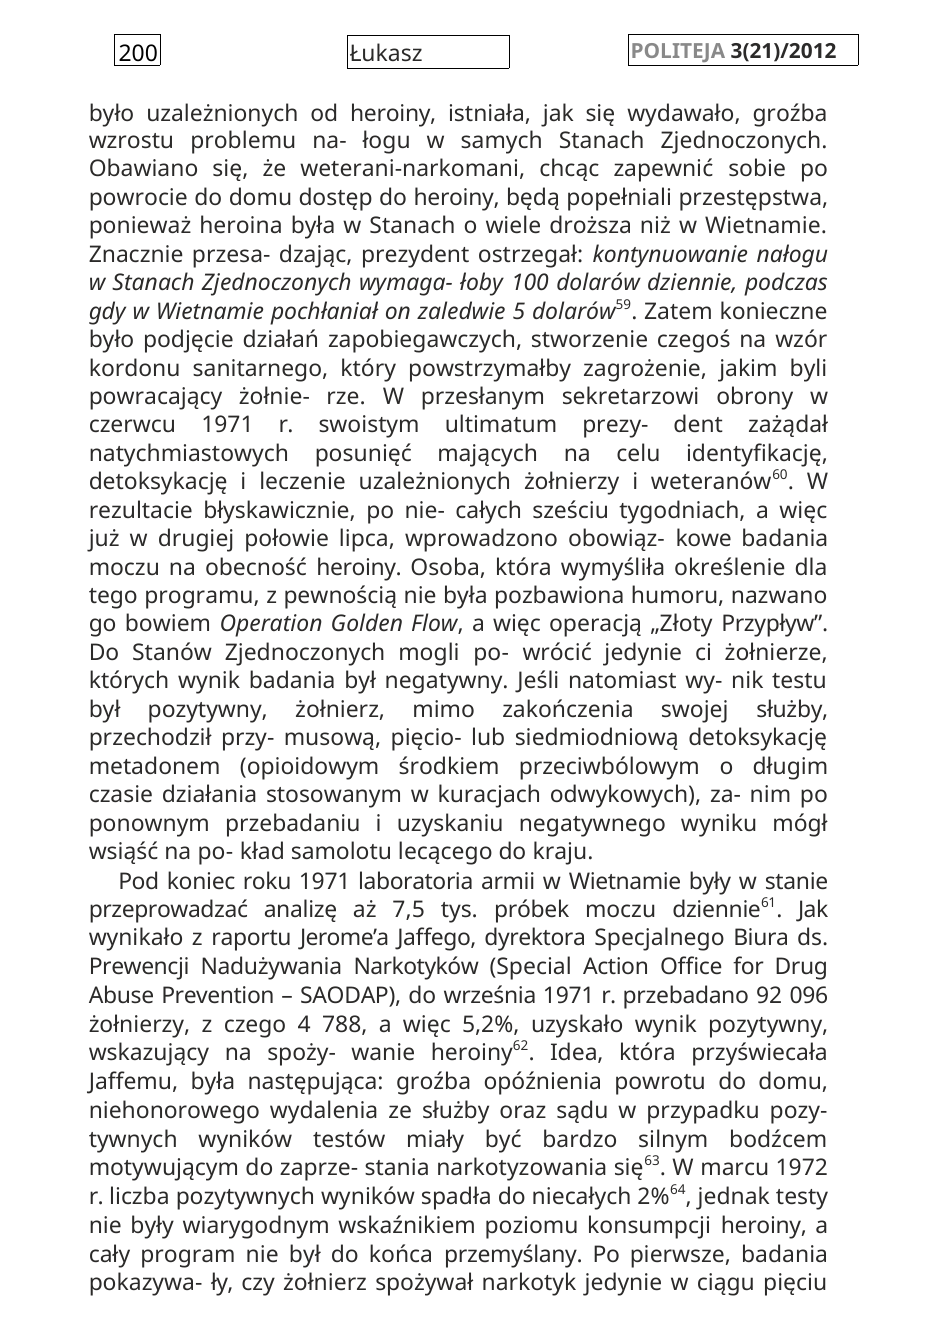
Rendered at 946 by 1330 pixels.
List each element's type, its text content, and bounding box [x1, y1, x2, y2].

text Pod koniec roku 1971 laboratoria armii w Wietnamie były w stanie przeprowadzać analizę aż 7,5 tys. próbek moczu dziennie61. Jak wynikało z raportu Jerome’a Jaffego, dyrektora Specjalnego Biura ds. Prewencji Nadużywania Narkotyków (Special Action Office for Drug Abuse Prevention – SAODAP), do września 1971 r. przebadano 92 096 żołnierzy, z czego 4 788, a więc 5,2%, uzyskało wynik pozytywny, wskazujący na spoży- wanie heroiny62. Idea, która przyświecała Jaffemu, była następująca: groźba opóźnienia powrotu do domu, niehonorowego wydalenia ze służby oraz sądu w przypadku pozy- tywnych wyników testów miały być bardzo silnym bodźcem motywującym do zaprze- stania narkotyzowania się63. W marcu 1972 r. liczba pozytywnych wyników spadła do niecałych 2%64, jednak testy nie były wiarygodnym wskaźnikiem poziomu konsumpcji heroiny, a cały program nie był do końca przemyślany. Po pierwsze, badania pokazywa- ły, czy żołnierz spożywał narkotyk jedynie w ciągu pięciu [88, 866, 828, 1297]
text było uzależnionych od heroiny, istniała, jak się wydawało, groźba wzrostu problemu na- łogu w samych Stanach Zjednoczonych. Obawiano się, że weterani-narkomani, chcąc zapewnić sobie po powrocie do domu dostęp do heroiny, będą popełniali przestępstwa, ponieważ heroina była w Stanach o wiele droższa niż w Wietnamie. Znacznie przesa- dzając, prezydent ostrzegał: kontynuowanie nałogu w Stanach Zjednoczonych wymaga- łoby 100 dolarów dziennie, podczas gdy w Wietnamie pochłaniał on zaledwie 5 dolarów59. Zatem konieczne było podjęcie działań zapobiegawczych, stworzenie czegoś na wzór kordonu sanitarnego, który powstrzymałby zagrożenie, jakim byli powracający żołnie- rze. W przesłanym sekretarzowi obrony w czerwcu 1971 r. swoistym ultimatum prezy- dent zażądał natychmiastowych posunięć mających na celu identyfikację, detoksykację i leczenie uzależnionych żołnierzy i weteranów60. W rezultacie błyskawicznie, po nie- całych sześciu tygodniach, a więc już w drugiej połowie lipca, wprowadzono obowiąz- kowe badania moczu na obecność heroiny. Osoba, która wymyśliła określenie dla tego programu, z pewnością nie była pozbawiona humoru, nazwano go bowiem Operation Golden Flow, a więc operacją „Złoty Przypływ”. Do Stanów Zjednoczonych mogli po- wrócić jedynie ci żołnierze, których wynik badania był negatywny. Jeśli natomiast wy- nik testu był pozytywny, żołnierz, mimo zakończenia swojej służby, przechodził przy- musową, pięcio- lub siedmiodniową detoksykację metadonem (opioidowym środkiem przeciwbólowym o długim czasie działania stosowanym w kuracjach odwykowych), za- nim po ponownym przebadaniu i uzyskaniu negatywnego wyniku mógł wsiąść na po- kład samolotu lecącego do kraju. [88, 98, 828, 866]
